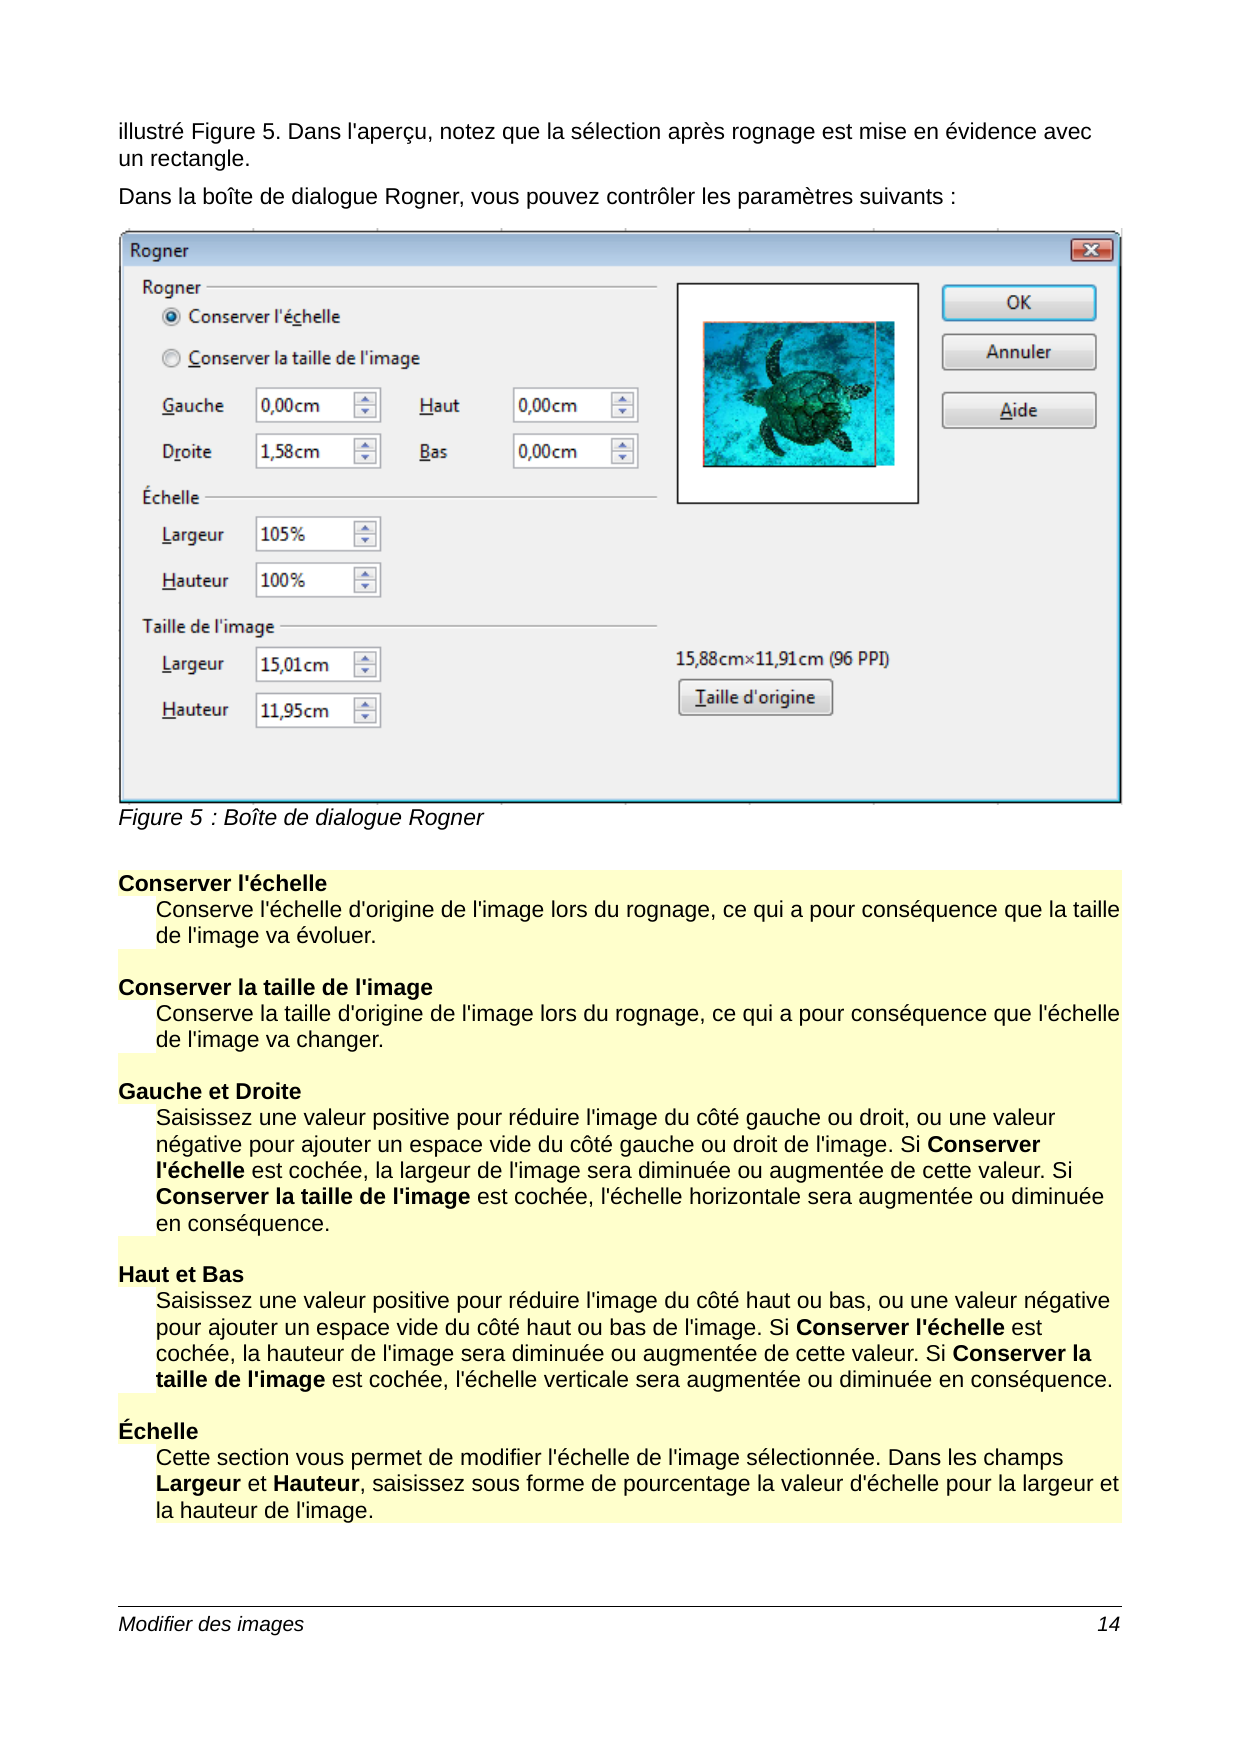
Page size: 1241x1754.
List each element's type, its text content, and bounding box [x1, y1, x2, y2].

text Conserve la taille d'origine de l'image lors du rognage, ce qui a pour conséquence que l'échelle de l'image va changer. [156, 1000, 1122, 1053]
text Conserver la taille de l'image [118, 974, 1122, 1000]
text Saisissez une valeur positive pour réduire l'image du côté gauche ou droit, ou une valeur négative pour ajouter un espace vide du côté gauche ou droit de l'image. Si Conserver l'échelle est cochée, la largeur de l'image sera diminuée ou augmentée de cette valeur. Si Conserver la taille de l'image est cochée, l'échelle horizontale sera augmentée ou diminuée en conséquence. [156, 1104, 1122, 1236]
text Échelle [118, 1418, 1122, 1444]
text Conserver l'échelle [118, 870, 1122, 896]
picture [118, 228, 1123, 805]
text Gauche et Droite [118, 1078, 1122, 1104]
text Haut et Bas [118, 1261, 1122, 1287]
text Conserve l'échelle d'origine de l'image lors du rognage, ce qui a pour conséquence que la taille de l'image va évoluer. [156, 896, 1122, 949]
text Cette section vous permet de modifier l'échelle de l'image sélectionnée. Dans les champs Largeur et Hauteur, saisissez sous forme de pourcentage la valeur d'échelle pour la largeur et la hauteur de l'image. [156, 1444, 1122, 1523]
list Dans la boîte de dialogue Rogner, vous pouvez contrôler les paramètres suivants : [118, 183, 1122, 210]
text Figure 5 : Boîte de dialogue Rogner [118, 805, 1122, 831]
text illustré Figure 5. Dans l'aperçu, notez que la sélection après rognage est mise en évidence avec un rectangle. [118, 118, 1122, 171]
text Saisissez une valeur positive pour réduire l'image du côté haut ou bas, ou une valeur négative pour ajouter un espace vide du côté haut ou bas de l'image. Si Conserver l'échelle est cochée, la hauteur de l'image sera diminuée ou augmentée de cette valeur. Si Conserver la taille de l'image est cochée, l'échelle verticale sera augmentée ou diminuée en conséquence. [156, 1287, 1122, 1393]
